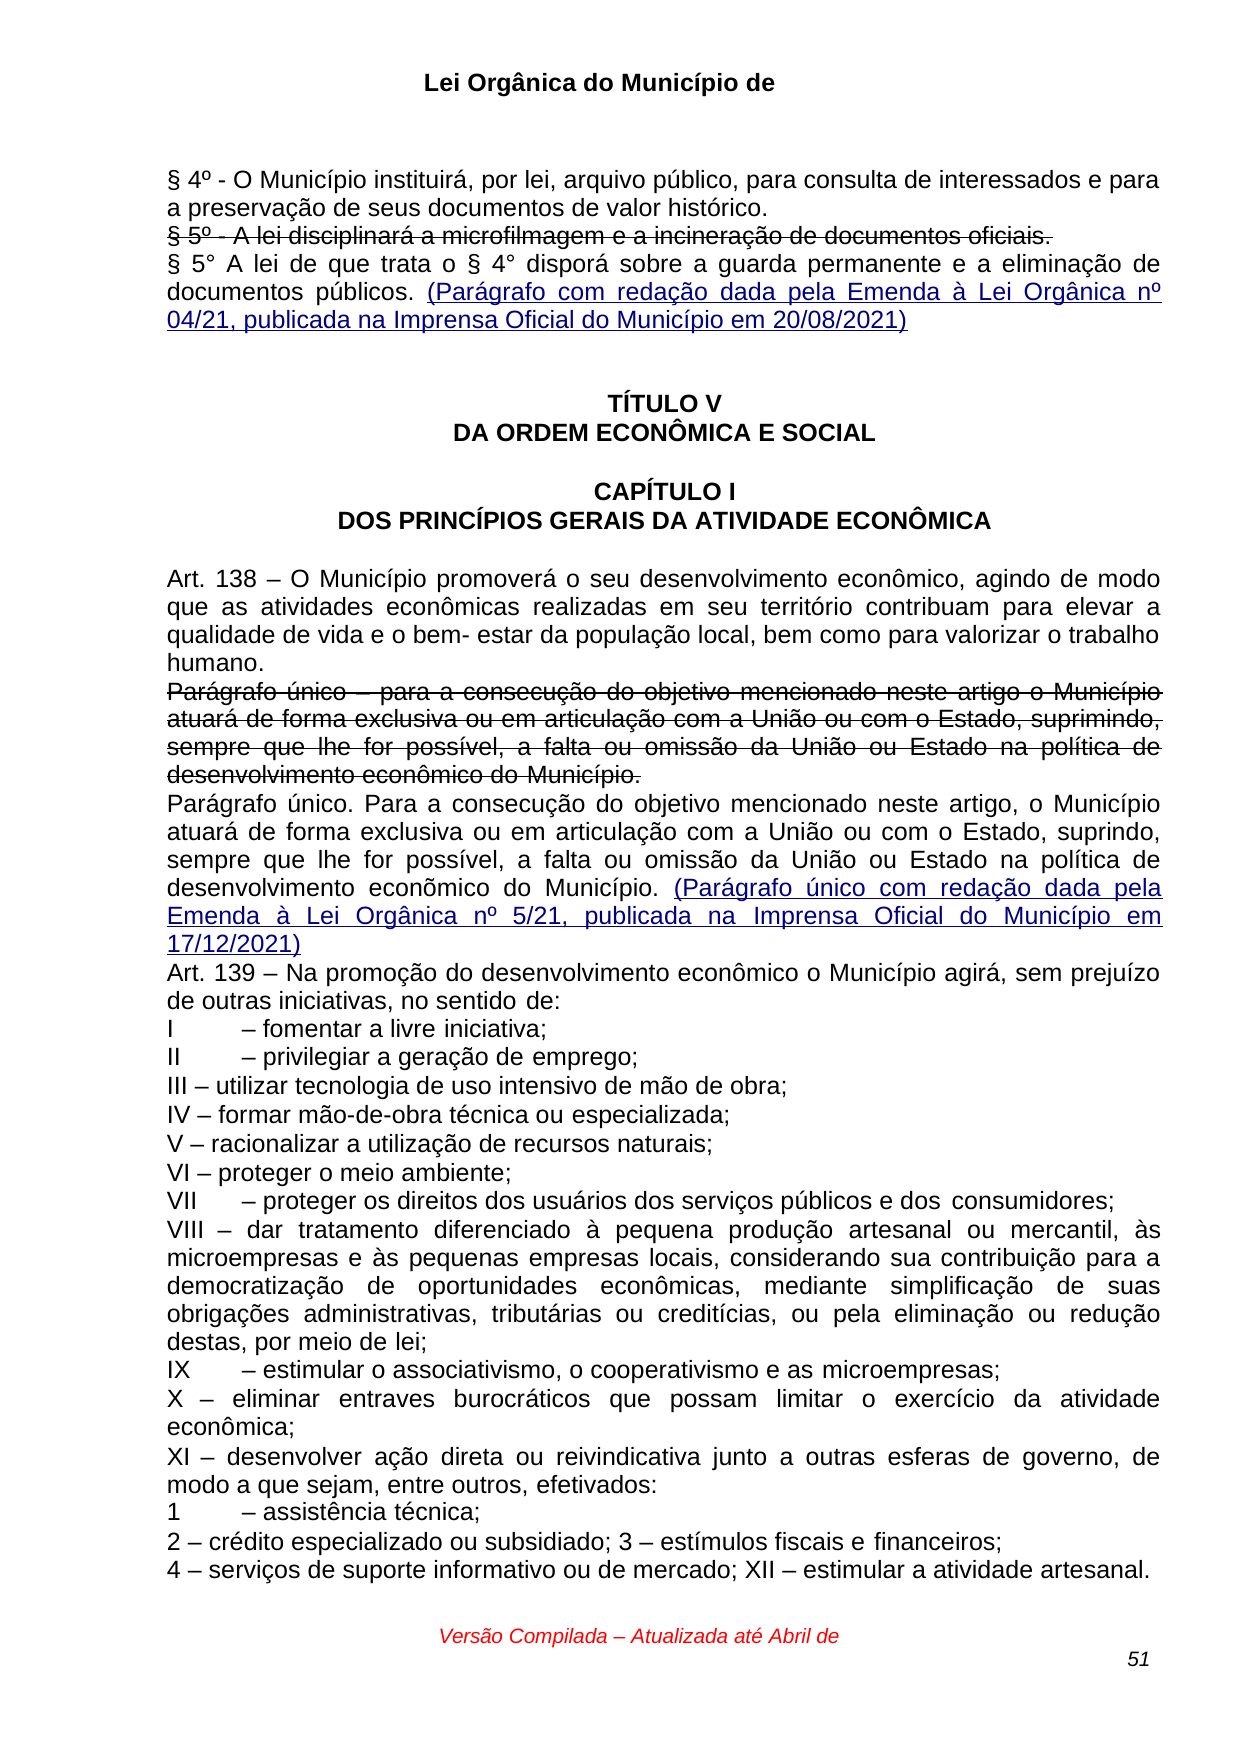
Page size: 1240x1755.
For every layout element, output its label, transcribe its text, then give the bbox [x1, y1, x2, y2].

list – utilizar tecnologia de uso intensivo de mão de obra; [167, 1071, 1162, 1100]
subtitle DOS PRINCÍPIOS GERAIS DA ATIVIDADE ECONÔMICA [167, 506, 1162, 534]
text Art. 139 – Na promoção do desenvolvimento econômico o Município agirá, sem prejuízo de outras iniciativas, no sentido de: [167, 958, 1162, 1015]
text Parágrafo único. Para a consecução do objetivo mencionado neste artigo, o Município atuará de forma exclusiva ou em articulação com a União ou com o Estado, suprindo, sempre que lhe for possível, a falta ou omissão da União ou Estado na política de desenvolvimento econõmico do Município. (Parágrafo único com redação dada pela Emenda à Lei Orgânica nº 5/21, publicada na Imprensa Oficial do Município em [167, 789, 1162, 926]
list IV – formar mão-de-obra técnica ou especializada; [167, 1100, 1162, 1129]
list – assistência técnica; [167, 1499, 1162, 1526]
text Parágrafo único – para a consecução do objetivo mencionado neste artigo o Município atuará de forma exclusiva ou em articulação com a União ou com o Estado, suprimindo, sempre que lhe for possível, a falta ou omissão da União ou Estado na política de desenvolvimento econômico do Município. [167, 676, 1162, 692]
subtitle CAPÍTULO I [167, 476, 1162, 506]
list – dar tratamento diferenciado à pequena produção artesanal ou mercantil, às microempresas e às pequenas empresas locais, considerando sua contribuição para a democratização de oportunidades econômicas, mediante simplificação de suas obrigações administrativas, tributárias ou creditícias, ou pela eliminação ou redução destas, por meio de lei; [167, 1215, 1162, 1356]
list – estimular o associativismo, o cooperativismo e as microempresas; [167, 1356, 1162, 1384]
text VI – proteger o meio ambiente; [167, 1158, 1162, 1187]
text V – racionalizar a utilização de recursos naturais; [167, 1129, 1162, 1158]
text TÍTULO V [167, 390, 1162, 418]
text Art. 138 – O Município promoverá o seu desenvolvimento econômico, agindo de modo que as atividades econômicas realizadas em seu território contribuam para elevar a qualidade de vida e o bem- estar da população local, bem como para valorizar o trabalho humano. [167, 564, 1162, 676]
text § 4º - O Município instituirá, por lei, arquivo público, para consulta de interessados e para a preservação de seus documentos de valor histórico. [167, 165, 1162, 222]
text 4 – serviços de suporte informativo ou de mercado; XII – estimular a atividade artesanal. [167, 1555, 1162, 1584]
list – fomentar a livre iniciativa; [167, 1015, 1162, 1043]
list – proteger os direitos dos usuários dos serviços públicos e dos consumidores; [167, 1187, 1162, 1215]
list – eliminar entraves burocráticos que possam limitar o exercício da atividade econômica; [167, 1384, 1162, 1441]
text Parágrafo único – para a consecução do objetivo mencionado neste artigo o Município atuará de forma exclusiva ou em articulação com a União ou com o Estado, suprimindo, sempre que lhe for possível, a falta ou omissão da União ou Estado na política de desenvolvimento econômico do Município. [167, 749, 1162, 789]
list – desenvolver ação direta ou reivindicativa junto a outras esferas de governo, de modo a que sejam, entre outros, efetivados: [167, 1441, 1162, 1499]
list – crédito especializado ou subsidiado; 3 – estímulos fiscais e financeiros; [167, 1526, 1162, 1555]
text 17/12/2021) [167, 927, 1162, 958]
text § 5° A lei de que trata o § 4° disporá sobre a guarda permanente e a eliminação de documentos públicos. (Parágrafo com redação dada pela Emenda à Lei Orgânica nº 04/21, publicada na Imprensa Oficial do Município em 20/08/2021) [167, 250, 1162, 334]
text Parágrafo único – para a consecução do objetivo mencionado neste artigo o Município atuará de forma exclusiva ou em articulação com a União ou com o Estado, suprimindo, sempre que lhe for possível, a falta ou omissão da União ou Estado na política de desenvolvimento econômico do Município. [167, 721, 1162, 748]
list – privilegiar a geração de emprego; [167, 1043, 1162, 1071]
text Parágrafo único – para a consecução do objetivo mencionado neste artigo o Município atuará de forma exclusiva ou em articulação com a União ou com o Estado, suprimindo, sempre que lhe for possível, a falta ou omissão da União ou Estado na política de desenvolvimento econômico do Município. [167, 694, 1162, 720]
text § 5º - A lei disciplinará a microfilmagem e a incineração de documentos oficiais. [167, 222, 1162, 250]
subtitle DA ORDEM ECONÔMICA E SOCIAL [167, 418, 1162, 447]
